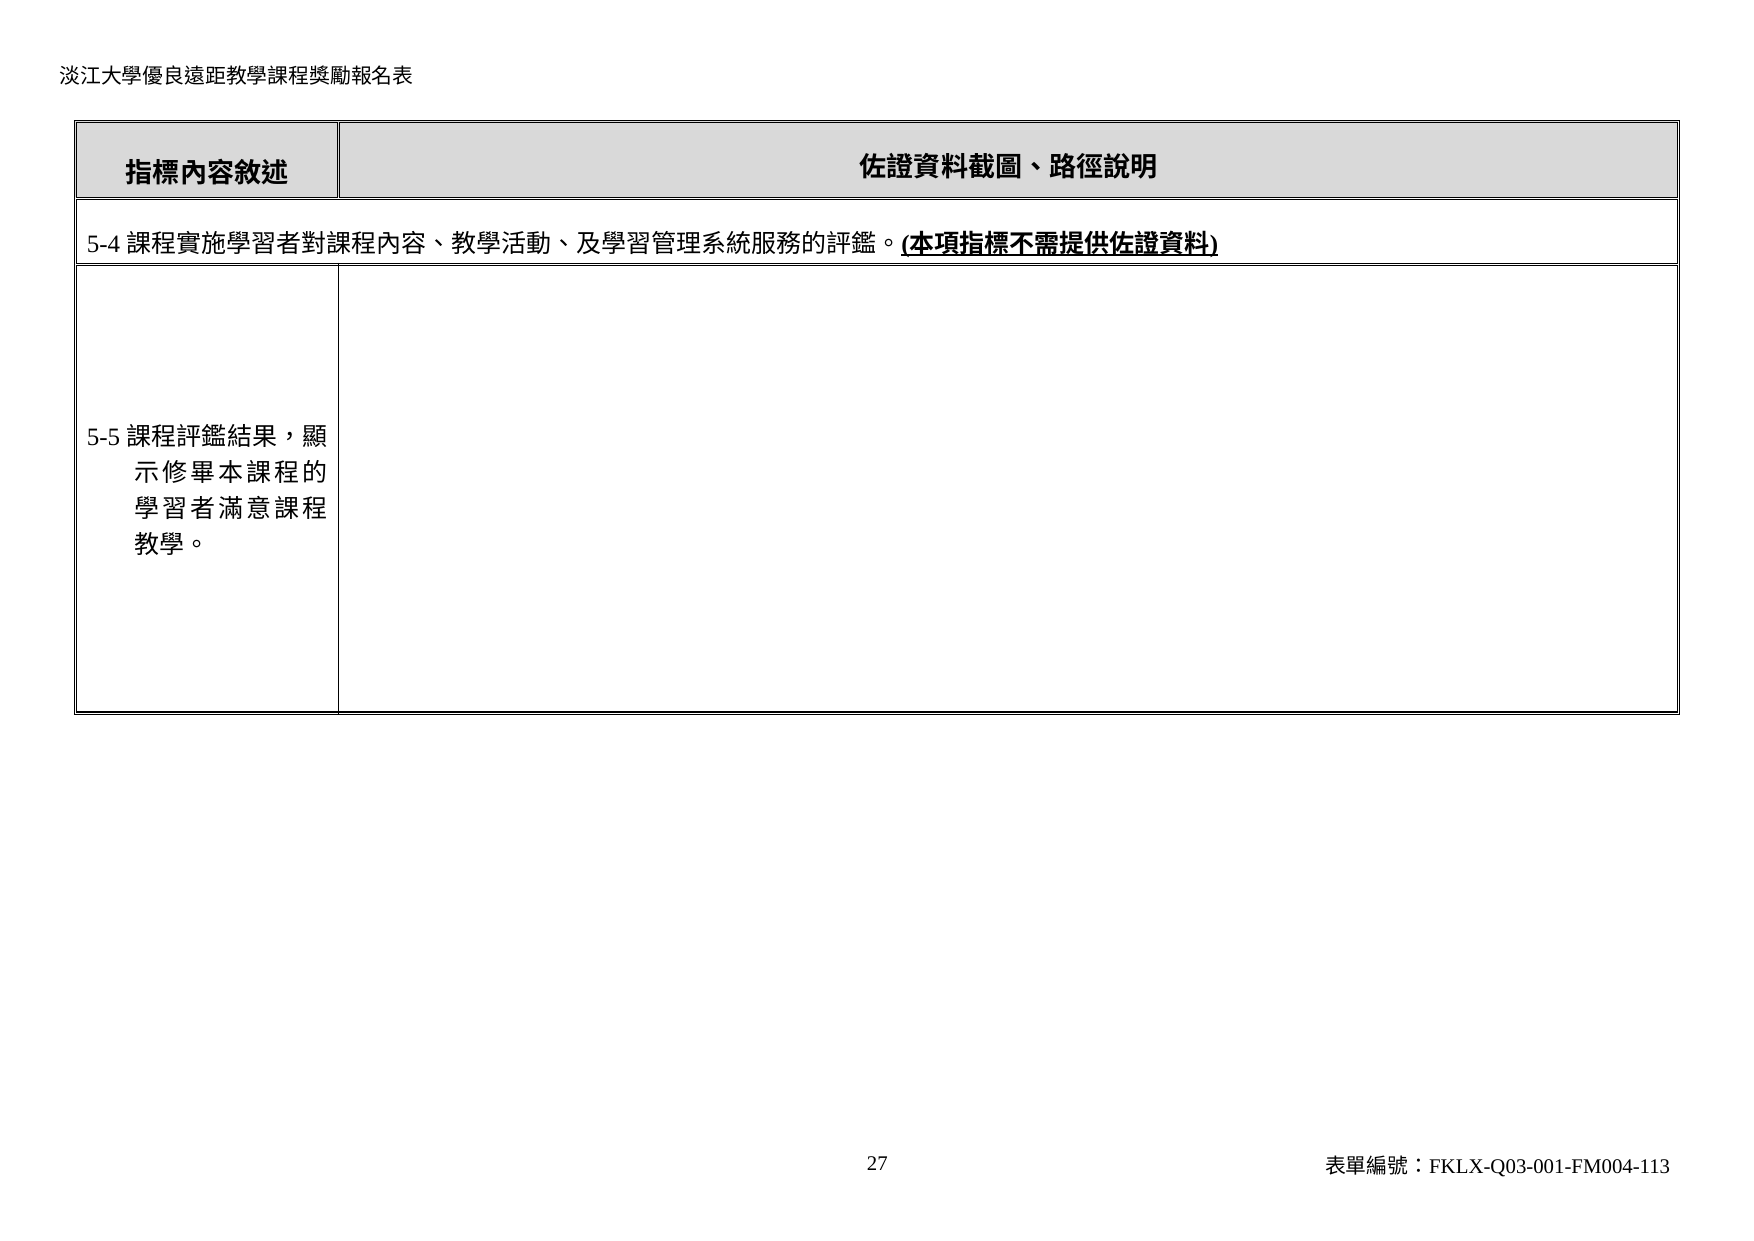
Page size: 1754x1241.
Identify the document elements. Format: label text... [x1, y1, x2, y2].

table_cell [339, 266, 1677, 711]
table_header 佐證資料截圖、路徑說明 請提供佐證資料截圖例證以及操作路徑說明（如無法提供截圖佐證，請敘述原因以利委員審查） [340, 123, 1677, 197]
table_header 指標內容敘述 [77, 123, 337, 197]
table_cell 5-5 課程評鑑結果，顯示修畢本課程的學習者滿意課程教學。 [77, 266, 338, 711]
table_cell 5-4 課程實施學習者對課程內容、教學活動、及學習管理系統服務的評鑑。(本項指標不需提供佐證資料) [77, 200, 1677, 263]
